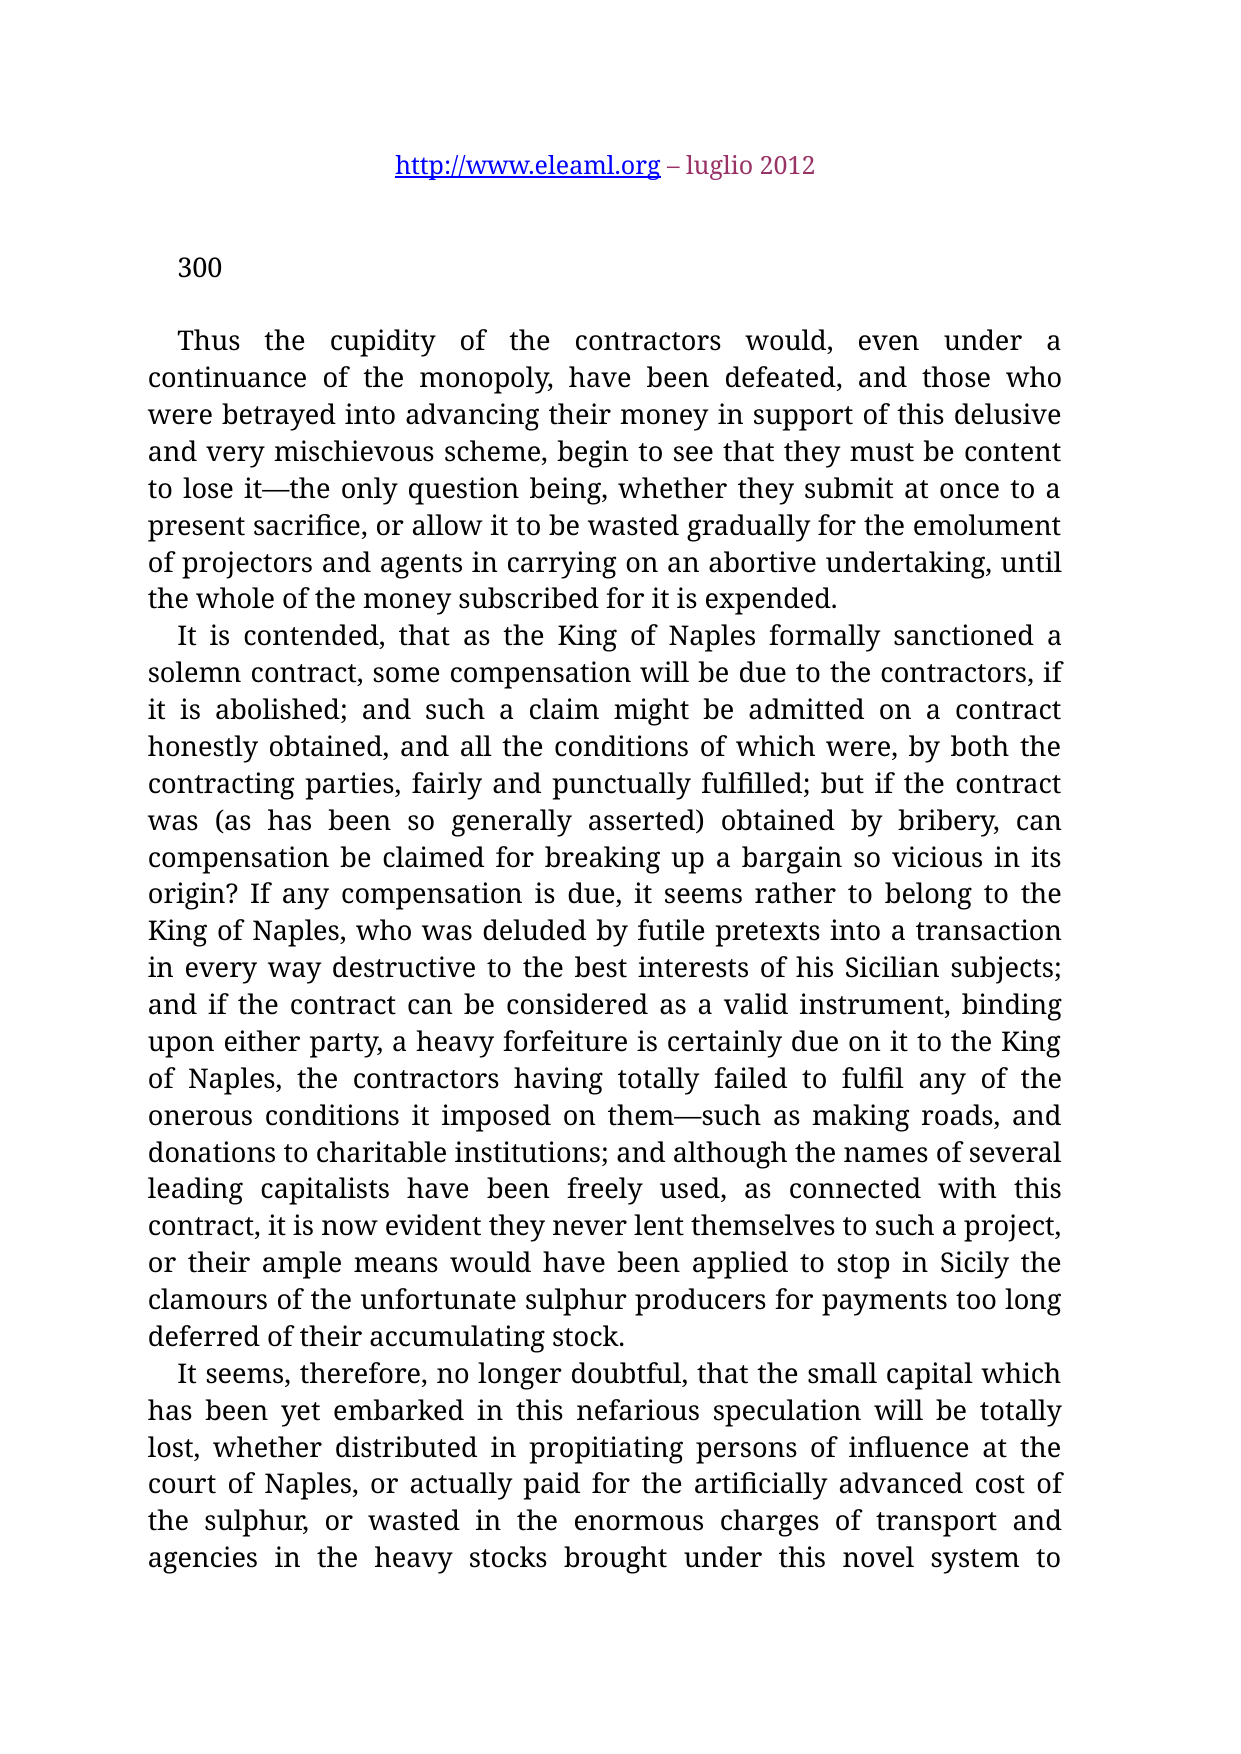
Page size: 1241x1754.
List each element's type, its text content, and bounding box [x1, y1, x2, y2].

text 300 [148, 248, 1063, 285]
text It is contended, that as the King of Naples formally sanctioned a solemn contract, some compensation will be due to the contractors, if it is abolished; and such a claim might be admitted on a contract honestly obtained, and all the conditions of which were, by both the contracting parties, fairly and punctually fulfilled; but if the contract was (as has been so generally asserted) obtained by bribery, can compensation be claimed for breaking up a bargain so vicious in its origin? If any compensation is due, it seems rather to belong to the King of Naples, who was deluded by futile pretexts into a transaction in every way destructive to the best interests of his Sicilian subjects; and if the contract can be considered as a valid instrument, binding upon either party, a heavy forfeiture is certainly due on it to the King of Naples, the contractors having totally failed to fulfil any of the onerous conditions it imposed on them—such as making roads, and donations to charitable institutions; and although the names of several leading capitalists have been freely used, as connected with this contract, it is now evident they never lent themselves to such a project, or their ample means would have been applied to stop in Sicily the clamours of the unfortunate sulphur producers for payments too long deferred of their accumulating stock. [148, 617, 1063, 1354]
text Thus the cupidity of the contractors would, even under a continuance of the monopoly, have been defeated, and those who were betrayed into advancing their money in support of this delusive and very mischievous scheme, begin to see that they must be content to lose it—the only question being, whether they submit at once to a present sacrifice, or allow it to be wasted gradually for the emolument of projectors and agents in carrying on an abortive undertaking, until the whole of the money subscribed for it is expended. [148, 322, 1063, 617]
text It seems, therefore, no longer doubtful, that the small capital which has been yet embarked in this nefarious speculation will be totally lost, whether distributed in propitiating persons of influence at the court of Naples, or actually paid for the artificially advanced cost of the sulphur, or wasted in the enormous charges of transport and agencies in the heavy stocks brought under this novel system to [148, 1354, 1063, 1576]
